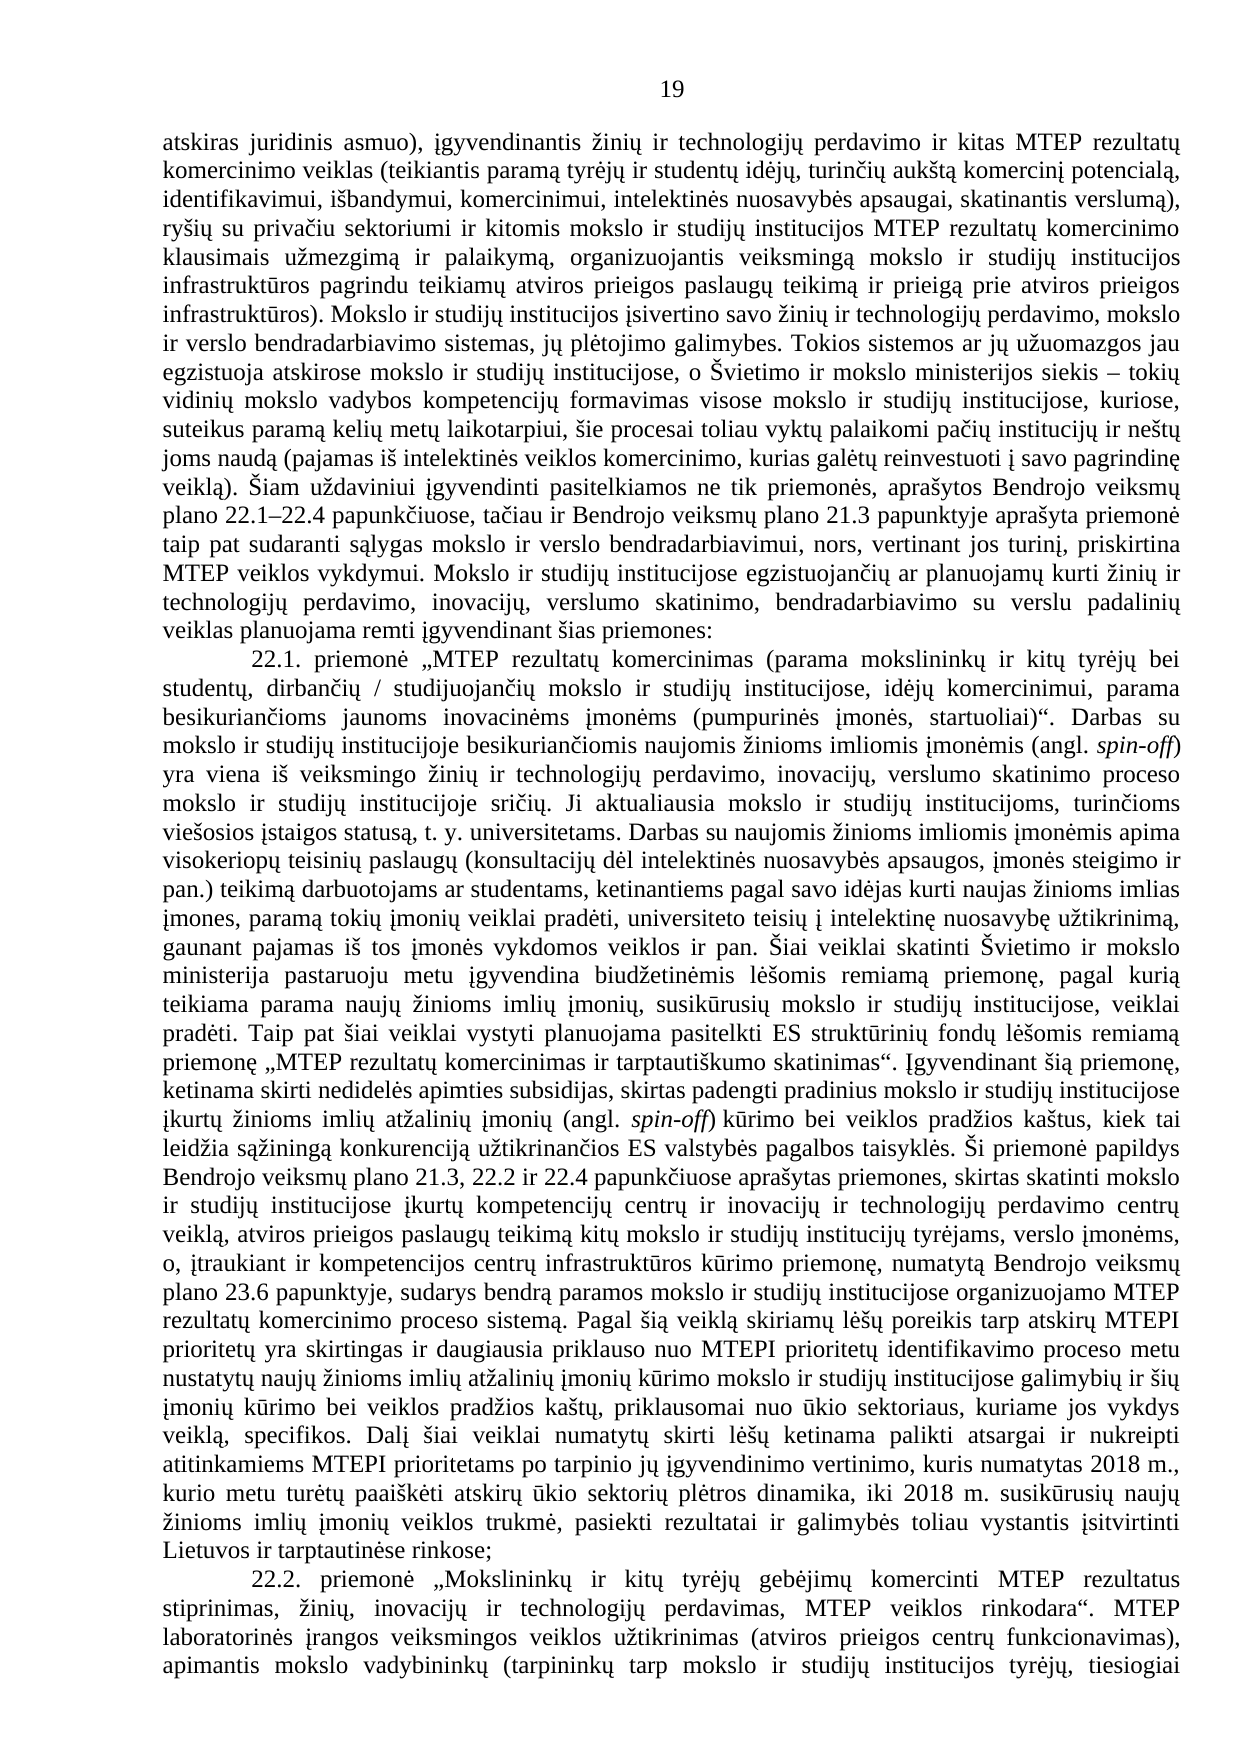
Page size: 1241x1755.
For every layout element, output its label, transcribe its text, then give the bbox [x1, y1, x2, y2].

text 22.1. priemonė „MTEP rezultatų komercinimas (parama mokslininkų ir kitų tyrėjų bei studentų, dirbančių / studijuojančių mokslo ir studijų institucijose, idėjų komercinimui, parama besikuriančioms jaunoms inovacinėms įmonėms (pumpurinės įmonės, startuoliai)“. Darbas su mokslo ir studijų institucijoje besikuriančiomis naujomis žinioms imliomis įmonėmis (angl. spin-off) yra viena iš veiksmingo žinių ir technologijų perdavimo, inovacijų, verslumo skatinimo proceso mokslo ir studijų institucijoje sričių. Ji aktualiausia mokslo ir studijų institucijoms, turinčioms viešosios įstaigos statusą, t. y. universitetams. Darbas su naujomis žinioms imliomis įmonėmis apima visokeriopų teisinių paslaugų (konsultacijų dėl intelektinės nuosavybės apsaugos, įmonės steigimo ir pan.) teikimą darbuotojams ar studentams, ketinantiems pagal savo idėjas kurti naujas žinioms imlias įmones, paramą tokių įmonių veiklai pradėti, universiteto teisių į intelektinę nuosavybę užtikrinimą, gaunant pajamas iš tos įmonės vykdomos veiklos ir pan. Šiai veiklai skatinti Švietimo ir mokslo ministerija pastaruoju metu įgyvendina biudžetinėmis lėšomis remiamą priemonę, pagal kurią teikiama parama naujų žinioms imlių įmonių, susikūrusių mokslo ir studijų institucijose, veiklai pradėti. Taip pat šiai veiklai vystyti planuojama pasitelkti ES struktūrinių fondų lėšomis remiamą priemonę „MTEP rezultatų komercinimas ir tarptautiškumo skatinimas“. Įgyvendinant šią priemonę, ketinama skirti nedidelės apimties subsidijas, skirtas padengti pradinius mokslo ir studijų institucijose įkurtų žinioms imlių atžalinių įmonių (angl. spin-off) kūrimo bei veiklos pradžios kaštus, kiek tai leidžia sąžiningą konkurenciją užtikrinančios ES valstybės pagalbos taisyklės. Ši priemonė papildys Bendrojo veiksmų plano 21.3, 22.2 ir 22.4 papunkčiuose aprašytas priemones, skirtas skatinti mokslo ir studijų institucijose įkurtų kompetencijų centrų ir inovacijų ir technologijų perdavimo centrų veiklą, atviros prieigos paslaugų teikimą kitų mokslo ir studijų institucijų tyrėjams, verslo įmonėms, o, įtraukiant ir kompetencijos centrų infrastruktūros kūrimo priemonę, numatytą Bendrojo veiksmų plano 23.6 papunktyje, sudarys bendrą paramos mokslo ir studijų institucijose organizuojamo MTEP rezultatų komercinimo proceso sistemą. Pagal šią veiklą skiriamų lėšų poreikis tarp atskirų MTEPI prioritetų yra skirtingas ir daugiausia priklauso nuo MTEPI prioritetų identifikavimo proceso metu nustatytų naujų žinioms imlių atžalinių įmonių kūrimo mokslo ir studijų institucijose galimybių ir šių įmonių kūrimo bei veiklos pradžios kaštų, priklausomai nuo ūkio sektoriaus, kuriame jos vykdys veiklą, specifikos. Dalį šiai veiklai numatytų skirti lėšų ketinama palikti atsargai ir nukreipti atitinkamiems MTEPI prioritetams po tarpinio jų įgyvendinimo vertinimo, kuris numatytas 2018 m., kurio metu turėtų paaiškėti atskirų ūkio sektorių plėtros dinamika, iki 2018 m. susikūrusių naujų žinioms imlių įmonių veiklos trukmė, pasiekti rezultatai ir galimybės toliau vystantis įsitvirtinti Lietuvos ir tarptautinėse rinkose; [162, 644, 1181, 1564]
text 22.2. priemonė „Mokslininkų ir kitų tyrėjų gebėjimų komercinti MTEP rezultatus stiprinimas, žinių, inovacijų ir technologijų perdavimas, MTEP veiklos rinkodara“. MTEP laboratorinės įrangos veiksmingos veiklos užtikrinimas (atviros prieigos centrų funkcionavimas), apimantis mokslo vadybininkų (tarpininkų tarp mokslo ir studijų institucijos tyrėjų, tiesiogiai [162, 1564, 1181, 1679]
text atskiras juridinis asmuo), įgyvendinantis žinių ir technologijų perdavimo ir kitas MTEP rezultatų komercinimo veiklas (teikiantis paramą tyrėjų ir studentų idėjų, turinčių aukštą komercinį potencialą, identifikavimui, išbandymui, komercinimui, intelektinės nuosavybės apsaugai, skatinantis verslumą), ryšių su privačiu sektoriumi ir kitomis mokslo ir studijų institucijos MTEP rezultatų komercinimo klausimais užmezgimą ir palaikymą, organizuojantis veiksmingą mokslo ir studijų institucijos infrastruktūros pagrindu teikiamų atviros prieigos paslaugų teikimą ir prieigą prie atviros prieigos infrastruktūros). Mokslo ir studijų institucijos įsivertino savo žinių ir technologijų perdavimo, mokslo ir verslo bendradarbiavimo sistemas, jų plėtojimo galimybes. Tokios sistemos ar jų užuomazgos jau egzistuoja atskirose mokslo ir studijų institucijose, o Švietimo ir mokslo ministerijos siekis – tokių vidinių mokslo vadybos kompetencijų formavimas visose mokslo ir studijų institucijose, kuriose, suteikus paramą kelių metų laikotarpiui, šie procesai toliau vyktų palaikomi pačių institucijų ir neštų joms naudą (pajamas iš intelektinės veiklos komercinimo, kurias galėtų reinvestuoti į savo pagrindinę veiklą). Šiam uždaviniui įgyvendinti pasitelkiamos ne tik priemonės, aprašytos Bendrojo veiksmų plano 22.1–22.4 papunkčiuose, tačiau ir Bendrojo veiksmų plano 21.3 papunktyje aprašyta priemonė taip pat sudaranti sąlygas mokslo ir verslo bendradarbiavimui, nors, vertinant jos turinį, priskirtina MTEP veiklos vykdymui. Mokslo ir studijų institucijose egzistuojančių ar planuojamų kurti žinių ir technologijų perdavimo, inovacijų, verslumo skatinimo, bendradarbiavimo su verslu padalinių veiklas planuojama remti įgyvendinant šias priemones: [162, 127, 1181, 644]
